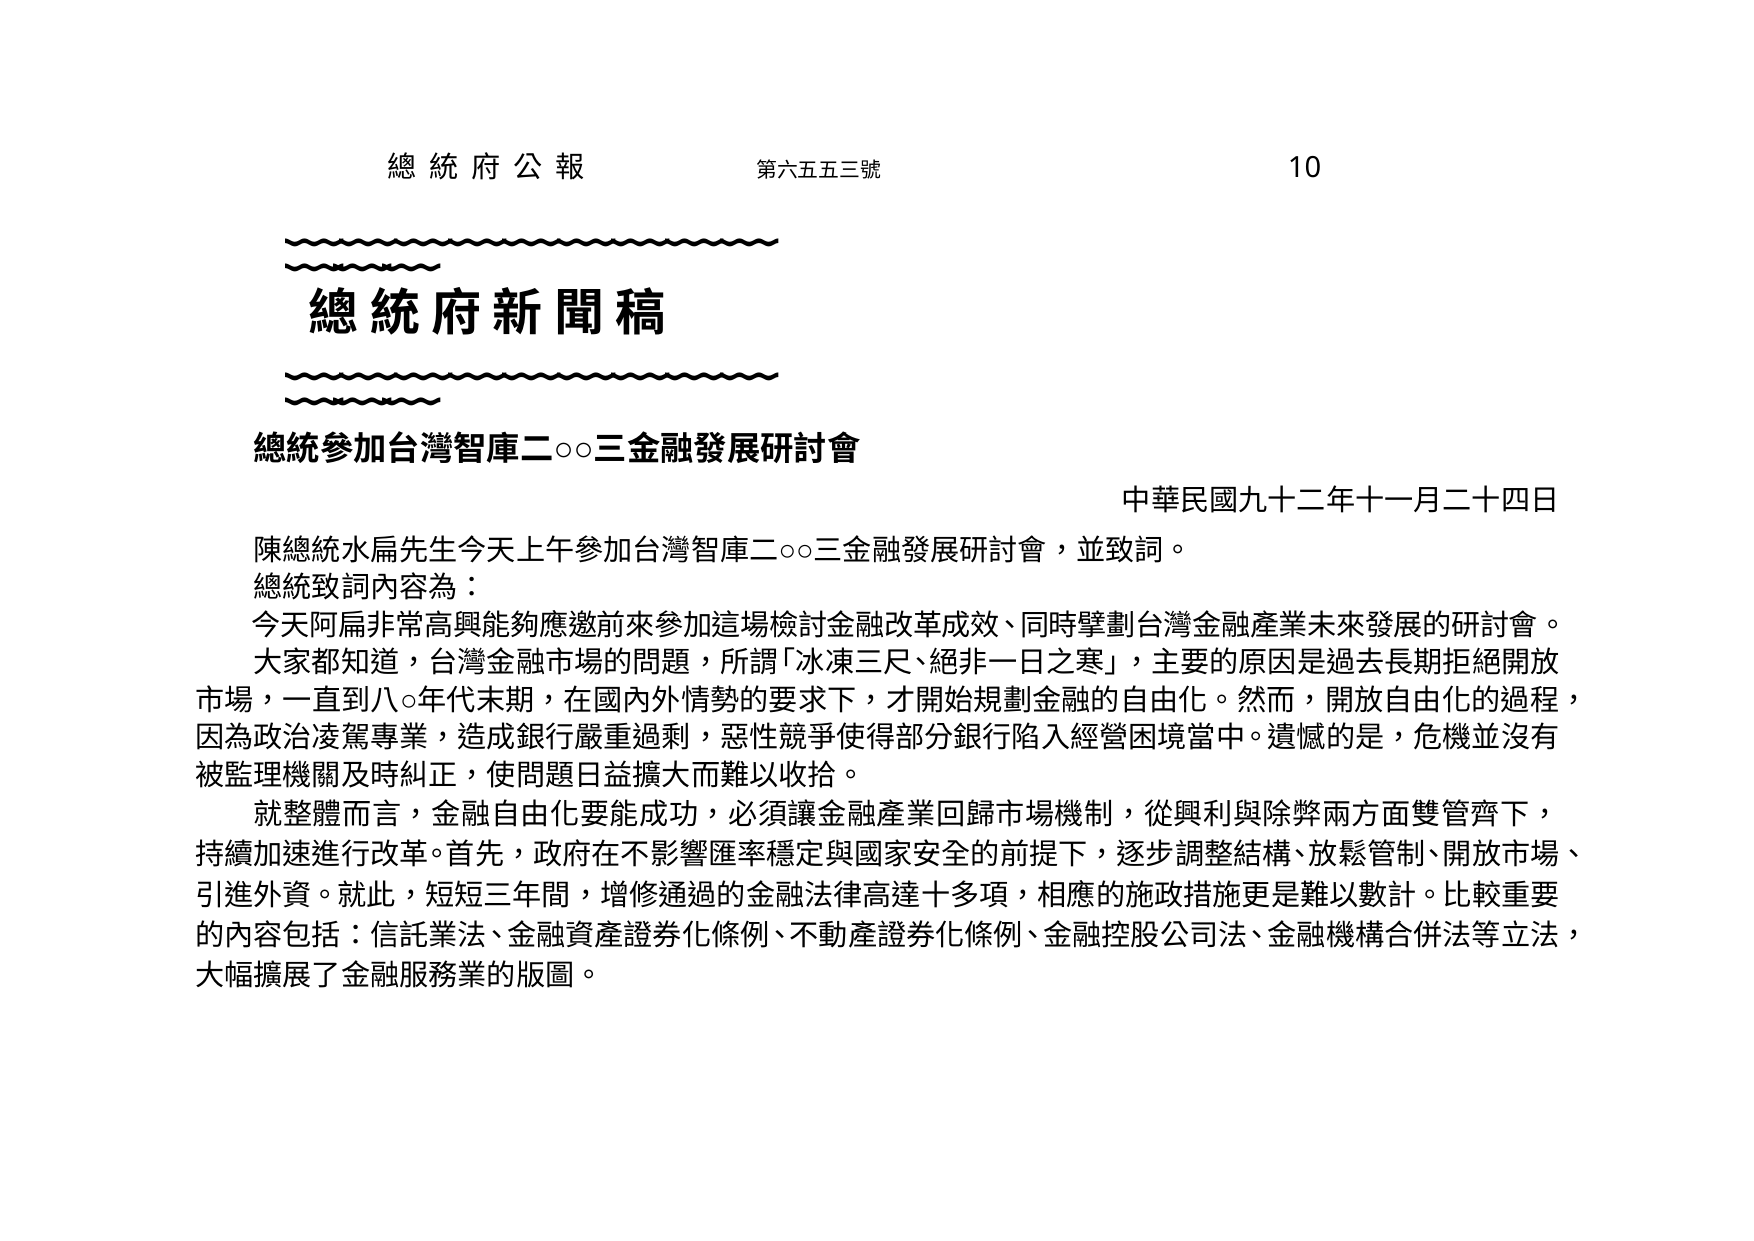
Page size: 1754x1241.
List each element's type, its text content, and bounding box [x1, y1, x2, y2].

text 陳總統水扁先生今天上午參加台灣智庫二○○三金融發展研討會，並致詞。 [195, 530, 1559, 567]
text 大家都知道，台灣金融市場的問題，所謂「冰凍三尺、絕非一日之寒」，主要的原因是過去長期拒絕開放市場，一直到八○年代末期，在國內外情勢的要求下，才開始規劃金融的自由化。然而，開放自由化的過程，因為政治凌駕專業，造成銀行嚴重過剩，惡性競爭使得部分銀行陷入經營困境當中。遺憾的是，危機並沒有被監理機關及時糾正，使問題日益擴大而難以收拾。 [195, 642, 1559, 792]
text 總統致詞內容為： [195, 567, 1559, 605]
text 就整體而言，金融自由化要能成功，必須讓金融產業回歸市場機制，從興利與除弊兩方面雙管齊下，持續加速進行改革。首先，政府在不影響匯率穩定與國家安全的前提下，逐步調整結構、放鬆管制、開放市場、引進外資。就此，短短三年間，增修通過的金融法律高達十多項，相應的施政措施更是難以數計。比較重要的內容包括：信託業法、金融資產證券化條例、不動產證券化條例、金融控股公司法、金融機構合併法等立法，大幅擴展了金融服務業的版圖。 [195, 792, 1559, 993]
table_cell 總 統 府 新 聞 稿 [282, 272, 782, 355]
text 總統參加台灣智庫二○○三金融發展研討會 [253, 430, 1559, 467]
text 今天阿扁非常高興能夠應邀前來參加這場檢討金融改革成效、同時擘劃台灣金融產業未來發展的研討會。 [195, 605, 1559, 642]
table_header ﹏﹏﹏﹏﹏﹏﹏﹏﹏﹏﹏﹏ [282, 222, 782, 272]
text 中華民國九十二年十一月二十四日 [195, 480, 1559, 517]
table_cell ﹏﹏﹏﹏﹏﹏﹏﹏﹏﹏﹏﹏ [282, 355, 782, 417]
